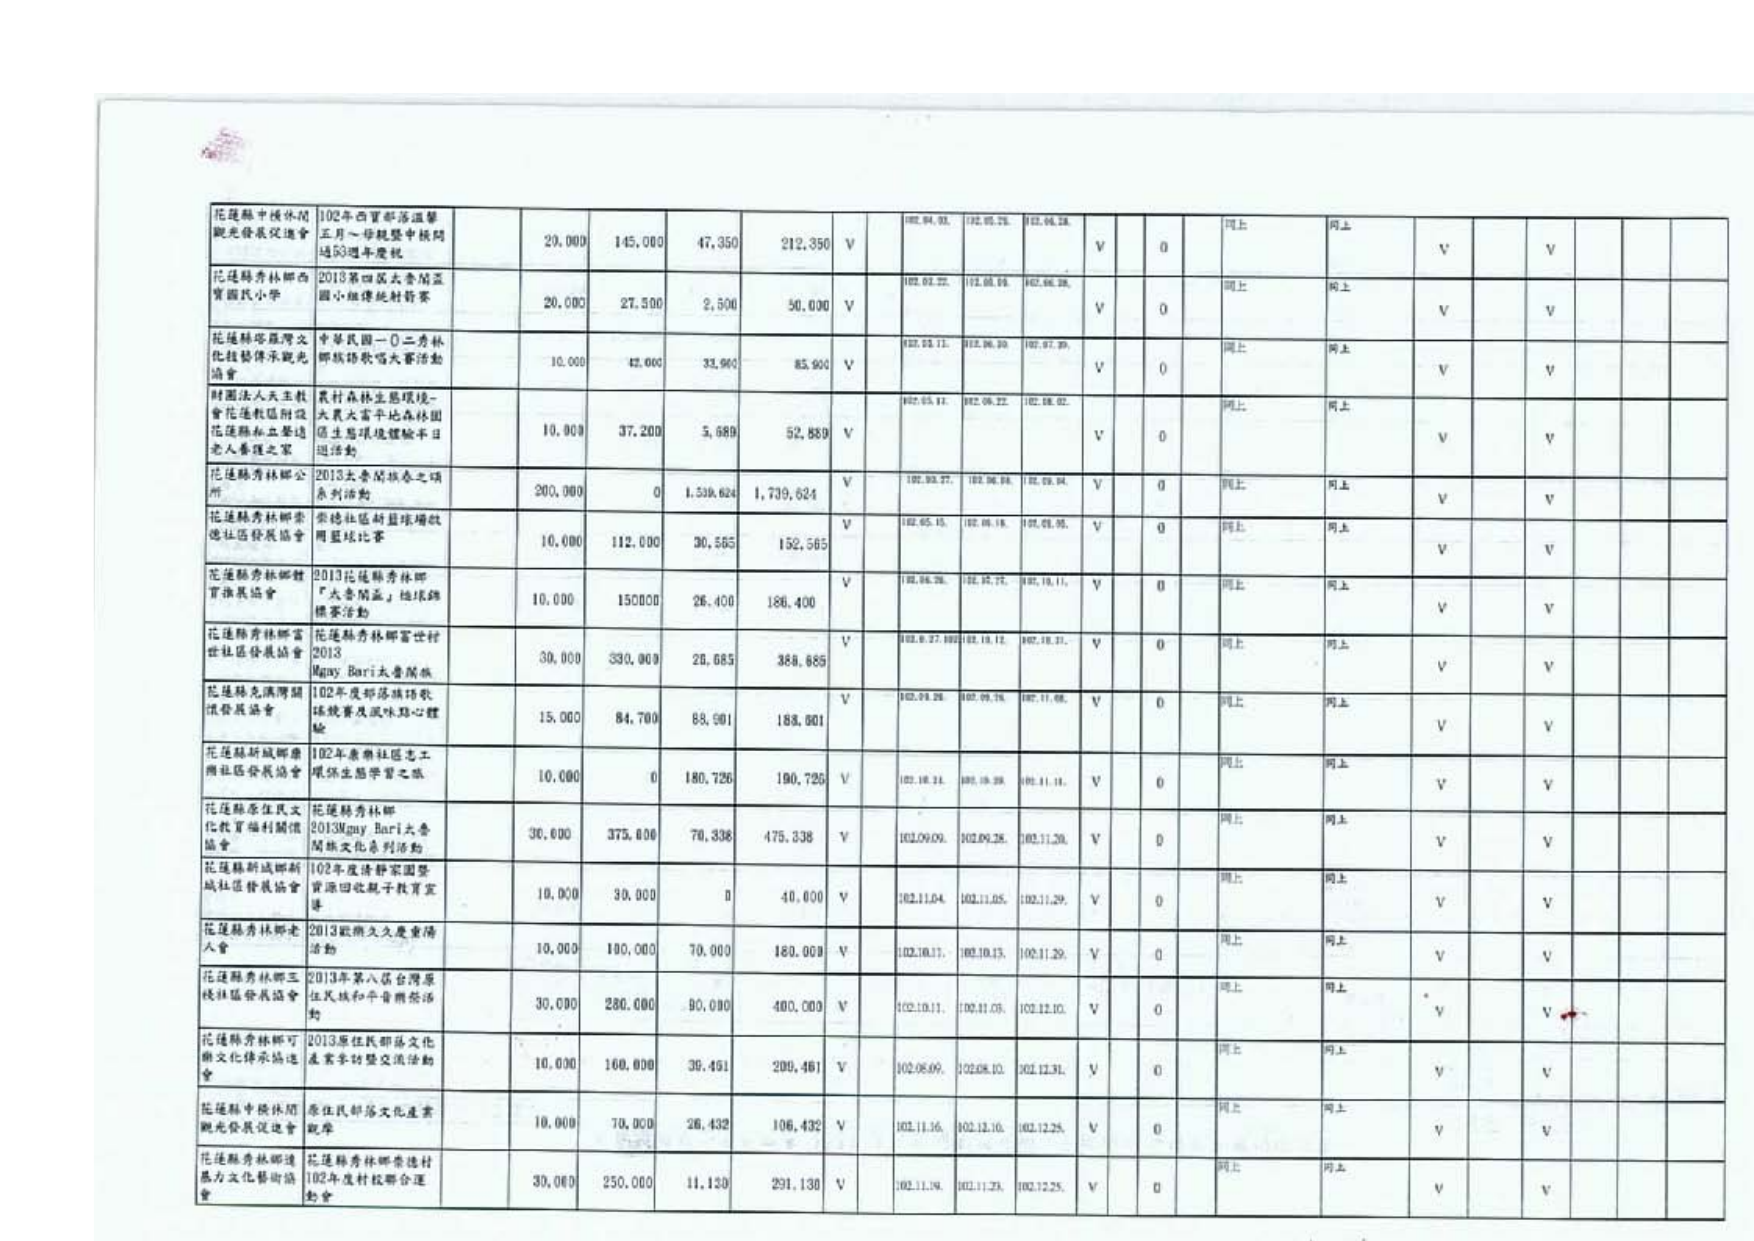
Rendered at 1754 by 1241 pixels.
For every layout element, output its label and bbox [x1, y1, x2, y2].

picture [93, 93, 1754, 1241]
